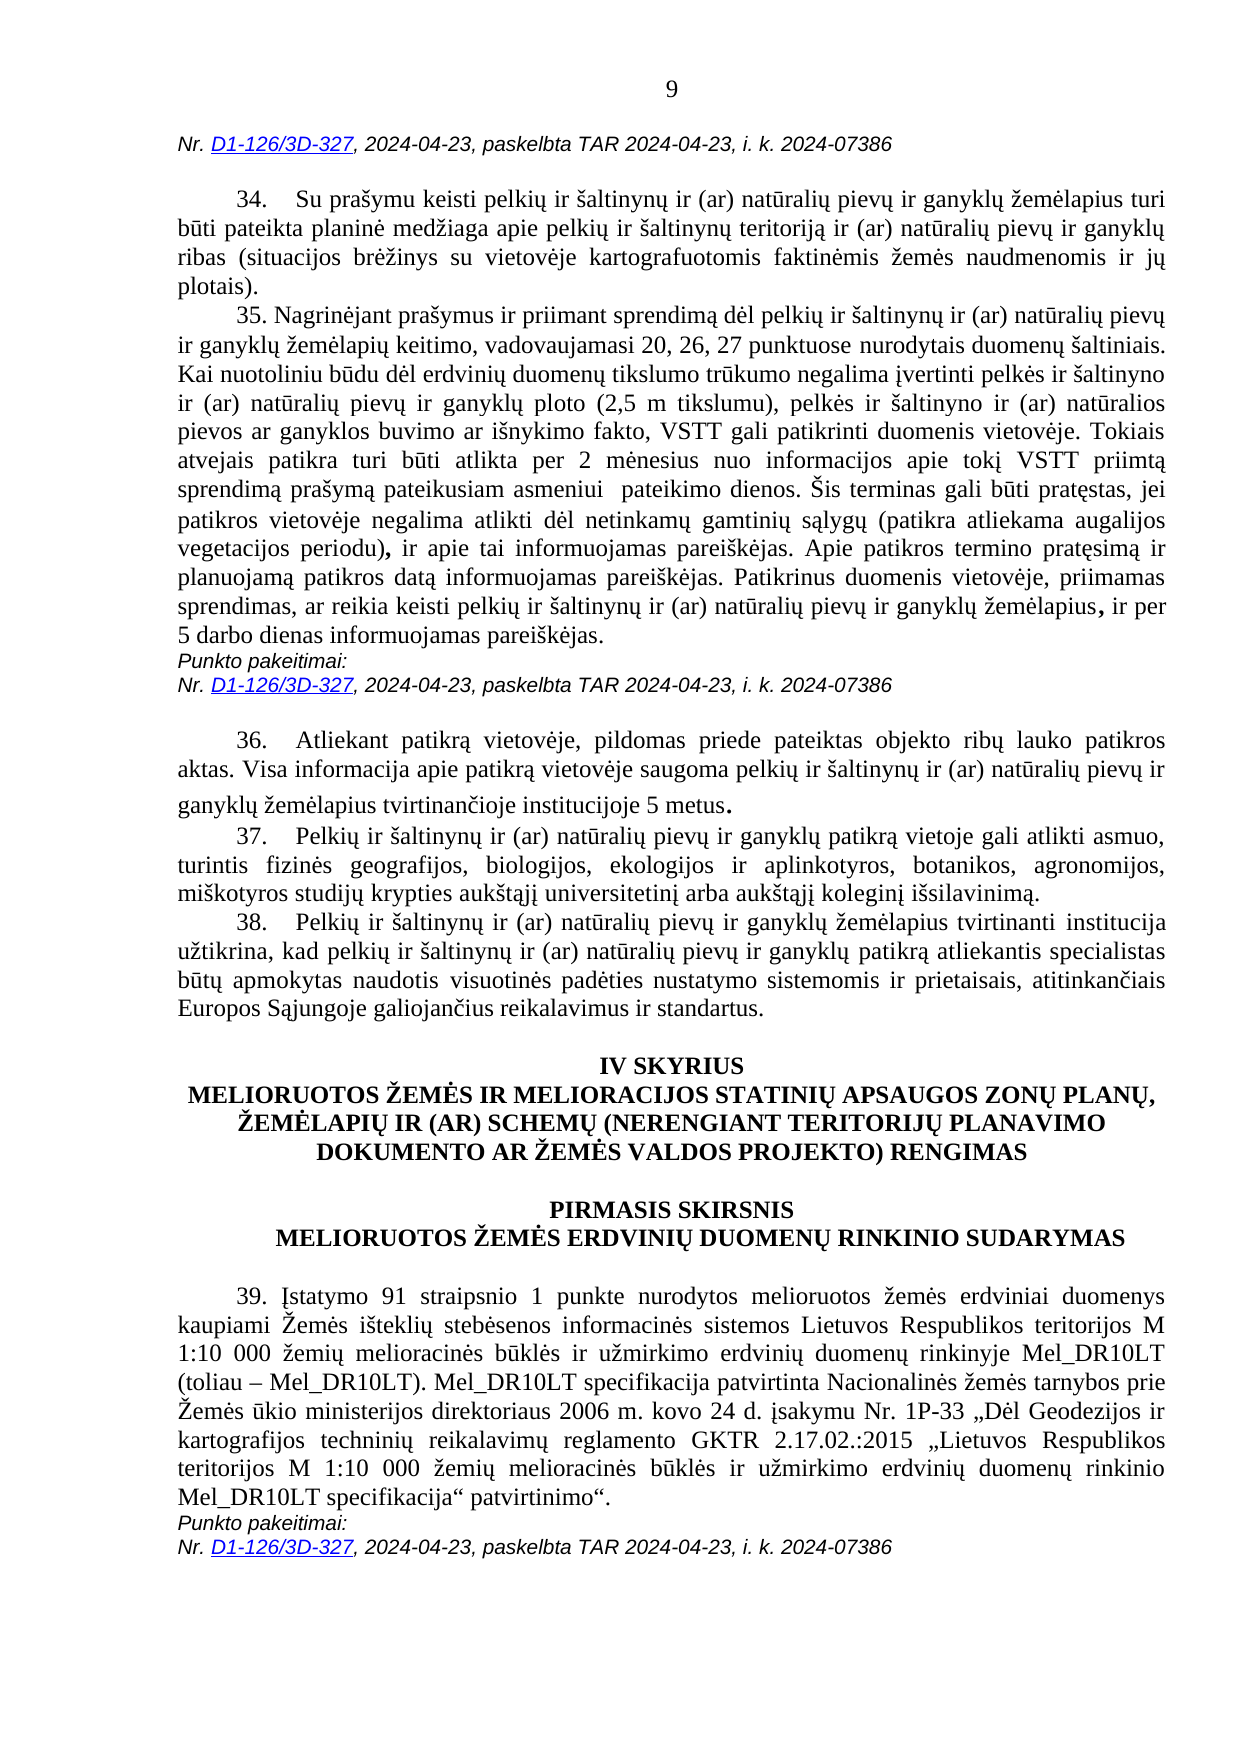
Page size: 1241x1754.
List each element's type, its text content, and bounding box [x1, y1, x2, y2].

text 39. Įstatymo 91 straipsnio 1 punkte nurodytos melioruotos žemės erdviniai duomenys kaupiami Žemės išteklių stebėsenos informacinės sistemos Lietuvos Respublikos teritorijos M 1:10 000 žemių melioracinės būklės ir užmirkimo erdvinių duomenų rinkinyje Mel_DR10LT (toliau – Mel_DR10LT). Mel_DR10LT specifikacija patvirtinta Nacionalinės žemės tarnybos prie Žemės ūkio ministerijos direktoriaus 2006 m. kovo 24 d. įsakymu Nr. 1P-33 „Dėl Geodezijos ir kartografijos techninių reikalavimų reglamento GKTR 2.17.02.:2015 „Lietuvos Respublikos teritorijos M 1:10 000 žemių melioracinės būklės ir užmirkimo erdvinių duomenų rinkinio Mel_DR10LT specifikacija“ patvirtinimo“. [177, 1281, 1166, 1511]
text Nr. D1-126/3D-327, 2024-04-23, paskelbta TAR 2024-04-23, i. k. 2024-07386 [177, 132, 1166, 156]
text MELIORUOTOS ŽEMĖS ERDVINIŲ DUOMENŲ RINKINIO SUDARYMAS [235, 1223, 1166, 1252]
text 35. Nagrinėjant prašymus ir priimant sprendimą dėl pelkių ir šaltinynų ir (ar) natūralių pievų ir ganyklų žemėlapių keitimo, vadovaujamasi 20, 26, 27 punktuose nurodytais duomenų šaltiniais. Kai nuotoliniu būdu dėl erdvinių duomenų tikslumo trūkumo negalima įvertinti pelkės ir šaltinyno ir (ar) natūralių pievų ir ganyklų ploto (2,5 m tikslumu), pelkės ir šaltinyno ir (ar) natūralios pievos ar ganyklos buvimo ar išnykimo fakto, VSTT gali patikrinti duomenis vietovėje. Tokiais atvejais patikra turi būti atlikta per 2 mėnesius nuo informacijos apie tokį VSTT priimtą sprendimą prašymą pateikusiam asmeniui pateikimo dienos. Šis terminas gali būti pratęstas, jei patikros vietovėje negalima atlikti dėl netinkamų gamtinių sąlygų (patikra atliekama augalijos vegetacijos periodu), ir apie tai informuojamas pareiškėjas. Apie patikros termino pratęsimą ir planuojamą patikros datą informuojamas pareiškėjas. Patikrinus duomenis vietovėje, priimamas sprendimas, ar reikia keisti pelkių ir šaltinynų ir (ar) natūralių pievų ir ganyklų žemėlapius, ir per 5 darbo dienas informuojamas pareiškėjas. [177, 299, 1166, 648]
text 37. Pelkių ir šaltinynų ir (ar) natūralių pievų ir ganyklų patikrą vietoje gali atlikti asmuo, turintis fizinės geografijos, biologijos, ekologijos ir aplinkotyros, botanikos, agronomijos, miškotyros studijų krypties aukštąjį universitetinį arba aukštąjį koleginį išsilavinimą. [177, 821, 1166, 907]
text Punkto pakeitimai: [177, 1511, 1166, 1535]
text IV SKYRIUS [177, 1051, 1166, 1080]
text 38. Pelkių ir šaltinynų ir (ar) natūralių pievų ir ganyklų žemėlapius tvirtinanti institucija užtikrina, kad pelkių ir šaltinynų ir (ar) natūralių pievų ir ganyklų patikrą atliekantis specialistas būtų apmokytas naudotis visuotinės padėties nustatymo sistemomis ir prietaisais, atitinkančiais Europos Sąjungoje galiojančius reikalavimus ir standartus. [177, 907, 1166, 1022]
text MELIORUOTOS ŽEMĖS IR MELIORACIJOS STATINIŲ APSAUGOS ZONŲ PLANŲ, ŽEMĖLAPIŲ IR (AR) SCHEMŲ (NERENGIANT TERITORIJŲ PLANAVIMO DOKUMENTO AR ŽEMĖS VALDOS PROJEKTO) RENGIMAS [177, 1080, 1166, 1166]
text Punkto pakeitimai: [177, 648, 1166, 672]
text Nr. D1-126/3D-327, 2024-04-23, paskelbta TAR 2024-04-23, i. k. 2024-07386 [177, 1535, 1166, 1559]
text 34. Su prašymu keisti pelkių ir šaltinynų ir (ar) natūralių pievų ir ganyklų žemėlapius turi būti pateikta planinė medžiaga apie pelkių ir šaltinynų teritoriją ir (ar) natūralių pievų ir ganyklų ribas (situacijos brėžinys su vietovėje kartografuotomis faktinėmis žemės naudmenomis ir jų plotais). [177, 184, 1166, 299]
text Nr. D1-126/3D-327, 2024-04-23, paskelbta TAR 2024-04-23, i. k. 2024-07386 [177, 672, 1166, 696]
text PIRMASIS SKIRSNIS [177, 1195, 1166, 1223]
text 36. Atliekant patikrą vietovėje, pildomas priede pateiktas objekto ribų lauko patikros aktas. Visa informacija apie patikrą vietovėje saugoma pelkių ir šaltinynų ir (ar) natūralių pievų ir ganyklų žemėlapius tvirtinančioje institucijoje 5 metus. [177, 725, 1166, 821]
